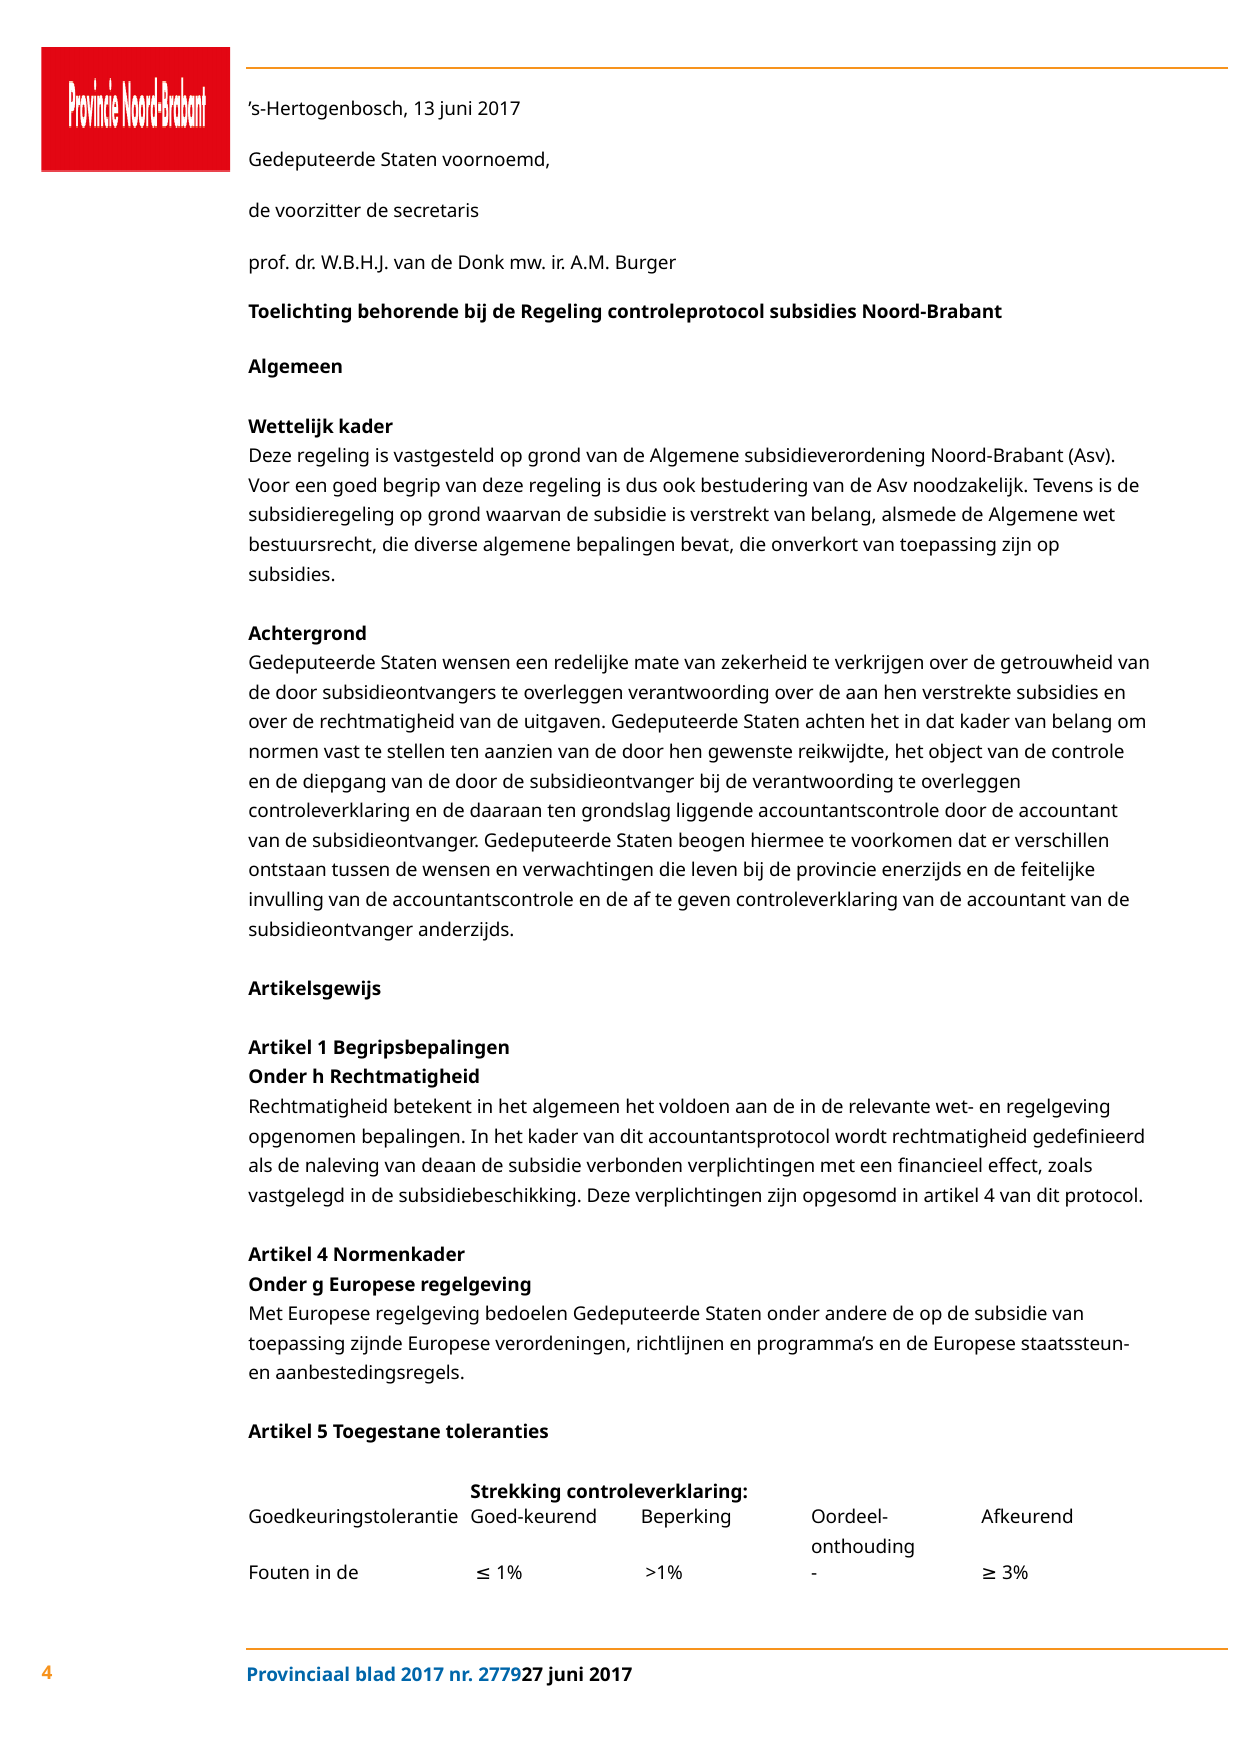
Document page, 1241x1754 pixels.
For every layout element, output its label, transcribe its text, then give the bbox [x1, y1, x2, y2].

table_cell Beperking [641, 1504, 811, 1559]
text Artikel 5 Toegestane toleranties [248, 1419, 1152, 1444]
table_cell Goedkeuringstolerantie [248, 1504, 470, 1559]
text Achtergrond [248, 620, 1152, 646]
table_header [248, 1478, 470, 1504]
table_cell - [811, 1559, 981, 1585]
text ’s-Hertogenbosch, 13 juni 2017 [248, 95, 1152, 121]
text de voorzitter de secretaris [248, 198, 1152, 223]
table_cell ≥ 3% [981, 1559, 1152, 1585]
text Gedeputeerde Staten voornoemd, [248, 146, 1152, 172]
text Toelichting behorende bij de Regeling controleprotocol subsidies Noord-Brabant [248, 296, 1152, 324]
text Onder g Europese regelgeving [248, 1271, 1152, 1297]
table_cell Afkeurend [981, 1504, 1152, 1559]
text Artikel 4 Normenkader [248, 1241, 1152, 1267]
table_cell Oordeel-onthouding [811, 1504, 981, 1559]
table_cell Goed-keurend [470, 1504, 641, 1559]
text Artikelsgewijs [248, 975, 1152, 1001]
table_cell Fouten in de [248, 1559, 470, 1585]
text Met Europese regelgeving bedoelen Gedeputeerde Staten onder andere de op de subsidie van toepassing zijnde Europese verordeningen, richtlijnen en programma’s en de Europese staatssteun- en aanbestedingsregels. [248, 1300, 1152, 1385]
table_cell ≤ 1% [470, 1559, 641, 1585]
text Wettelijk kader [248, 413, 1152, 439]
text Onder h Rechtmatigheid [248, 1064, 1152, 1089]
table_header Strekking controleverklaring: [470, 1478, 1152, 1504]
text Rechtmatigheid betekent in het algemeen het voldoen aan de in de relevante wet- en regelgeving opgenomen bepalingen. In het kader van dit accountantsprotocol wordt rechtmatigheid gedefinieerd als de naleving van deaan de subsidie verbonden verplichtingen met een financieel effect, zoals vastgelegd in de subsidiebeschikking. Deze verplichtingen zijn opgesomd in artikel 4 van dit protocol. [248, 1093, 1152, 1208]
text Artikel 1 Begripsbepalingen [248, 1034, 1152, 1060]
text Gedeputeerde Staten wensen een redelijke mate van zekerheid te verkrijgen over de getrouwheid van de door subsidieontvangers te overleggen verantwoording over de aan hen verstrekte subsidies en over de rechtmatigheid van de uitgaven. Gedeputeerde Staten achten het in dat kader van belang om normen vast te stellen ten aanzien van de door hen gewenste reikwijdte, het object van de controle en de diepgang van de door de subsidieontvanger bij de verantwoording te overleggen controleverklaring en de daaraan ten grondslag liggende accountantscontrole door de accountant van de subsidieontvanger. Gedeputeerde Staten beogen hiermee te voorkomen dat er verschillen ontstaan tussen de wensen en verwachtingen die leven bij de provincie enerzijds en de feitelijke invulling van de accountantscontrole en de af te geven controleverklaring van de accountant van de subsidieontvanger anderzijds. [248, 649, 1152, 942]
text Algemeen [248, 354, 1152, 379]
text prof. dr. W.B.H.J. van de Donk mw. ir. A.M. Burger [248, 249, 1152, 275]
table_cell >1% [641, 1559, 811, 1585]
text Deze regeling is vastgesteld op grond van de Algemene subsidieverordening Noord-Brabant (Asv). Voor een goed begrip van deze regeling is dus ook bestudering van de Asv noodzakelijk. Tevens is de subsidieregeling op grond waarvan de subsidie is verstrekt van belang, alsmede de Algemene wet bestuursrecht, die diverse algemene bepalingen bevat, die onverkort van toepassing zijn op subsidies. [248, 442, 1152, 587]
picture [41, 47, 231, 172]
